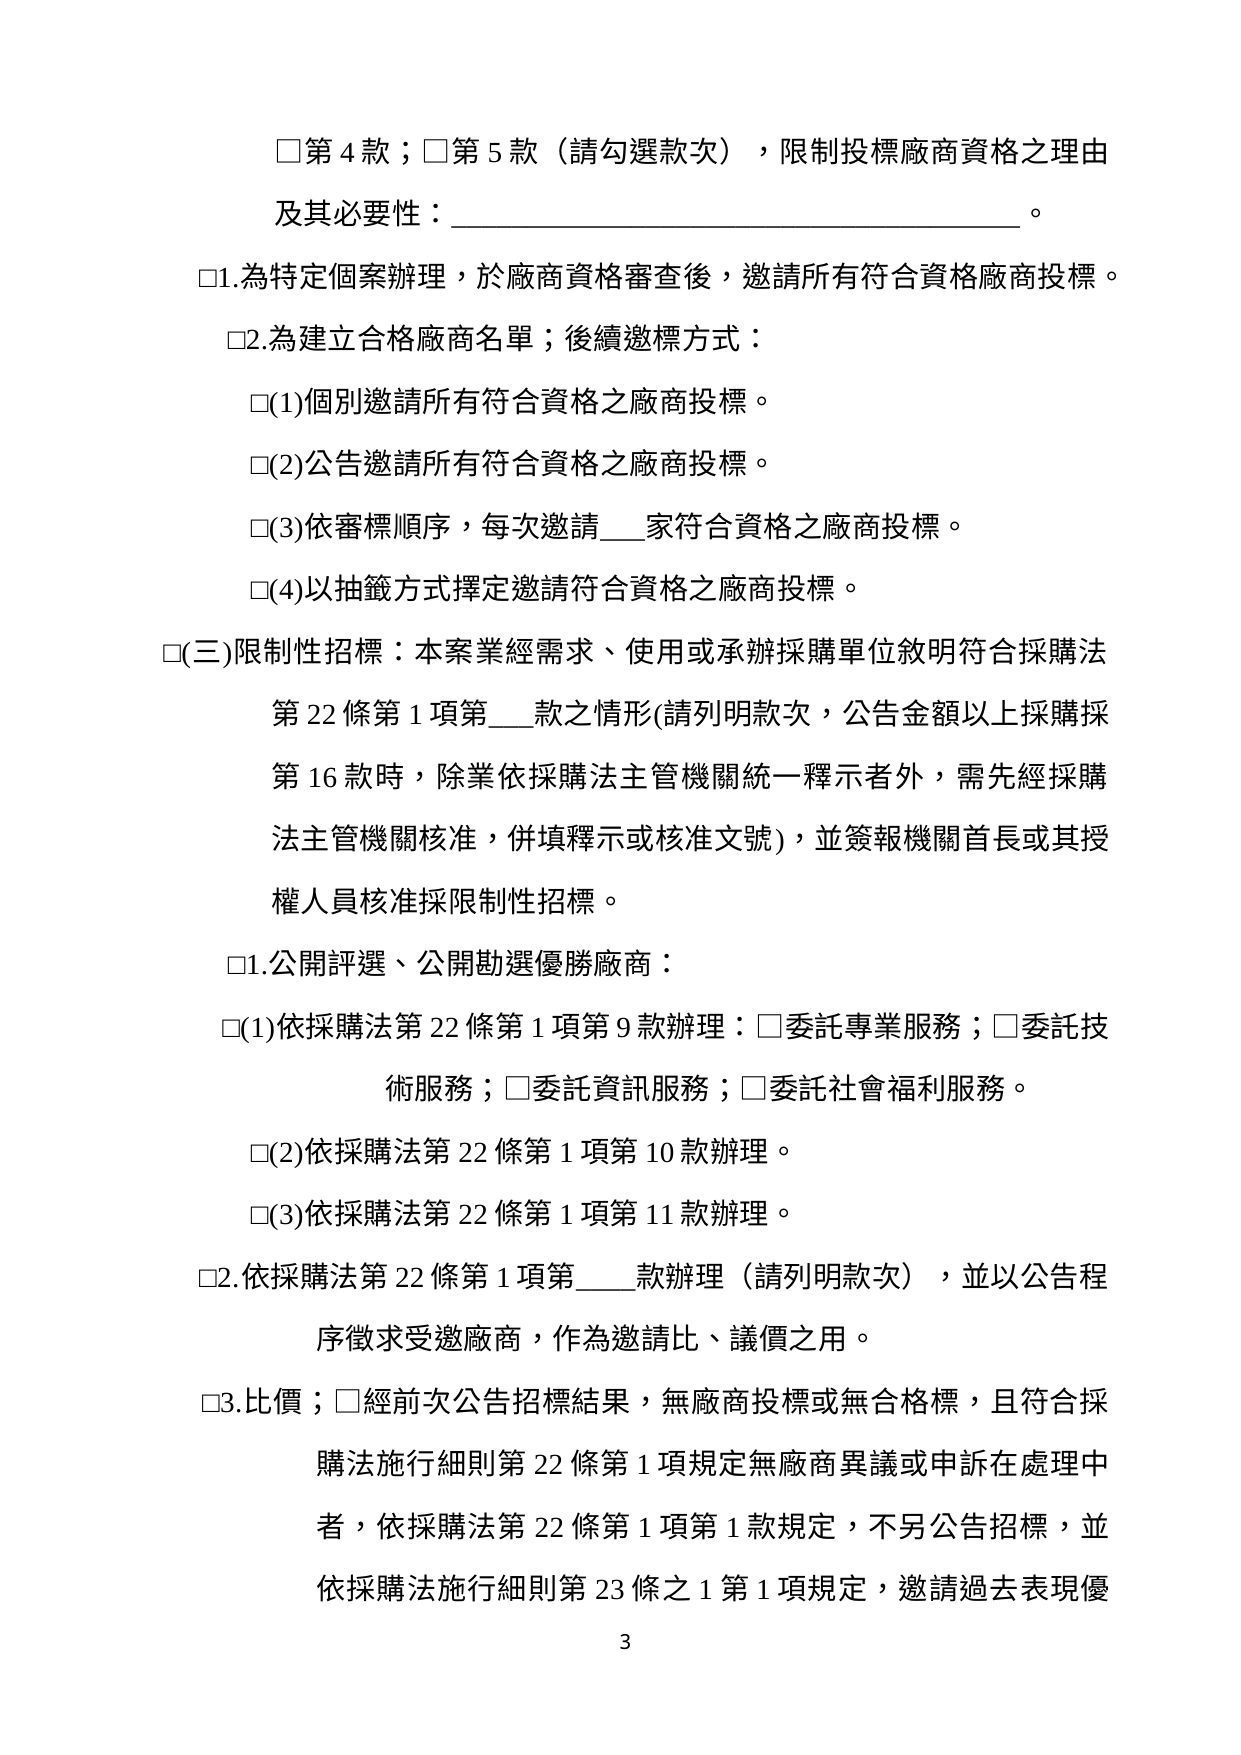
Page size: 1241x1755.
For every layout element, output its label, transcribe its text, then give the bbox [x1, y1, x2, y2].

text □(4)以抽籤方式擇定邀請符合資格之廠商投標。 [189, 545, 1110, 608]
text □(3)依審標順序，每次邀請___家符合資格之廠商投標。 [189, 483, 1110, 545]
text □2.依採購法第22條第1項第____款辦理（請列明款次），並以公告程序徵求受邀廠商，作為邀請比、議價之用。 [130, 1233, 1110, 1358]
text □(1)依採購法第22條第1項第9款辦理：□委託專業服務；□委託技術服務；□委託資訊服務；□委託社會福利服務。 [130, 983, 1110, 1108]
text □(2)依採購法第22條第1項第10款辦理。 [189, 1108, 1110, 1170]
text □1.公開評選、公開勘選優勝廠商： [189, 920, 1110, 983]
text □(1)個別邀請所有符合資格之廠商投標。 [189, 358, 1110, 420]
text □2.為建立合格廠商名單；後續邀標方式： [189, 295, 1110, 358]
text □3.比價；□經前次公告招標結果，無廠商投標或無合格標，且符合採購法施行細則第22條第1項規定無廠商異議或申訴在處理中者，依採購法第22條第1項第1款規定，不另公告招標，並依採購法施行細則第23條之1第1項規定，邀請過去表現優 [130, 1358, 1110, 1608]
text □(3)依採購法第22條第1項第11款辦理。 [189, 1170, 1110, 1233]
text □(三)限制性招標：本案業經需求、使用或承辦採購單位敘明符合採購法第22條第1項第___款之情形(請列明款次，公告金額以上採購採第16款時，除業依採購法主管機關統一釋示者外，需先經採購法主管機關核准，併填釋示或核准文號)，並簽報機關首長或其授權人員核准採限制性招標。 [130, 608, 1110, 920]
text □1.為特定個案辦理，於廠商資格審查後，邀請所有符合資格廠商投標。 [130, 233, 1110, 295]
text □第4款；□第5款（請勾選款次），限制投標廠商資格之理由及其必要性：______________________________________。 [130, 108, 1110, 233]
text □(2)公告邀請所有符合資格之廠商投標。 [189, 420, 1110, 483]
